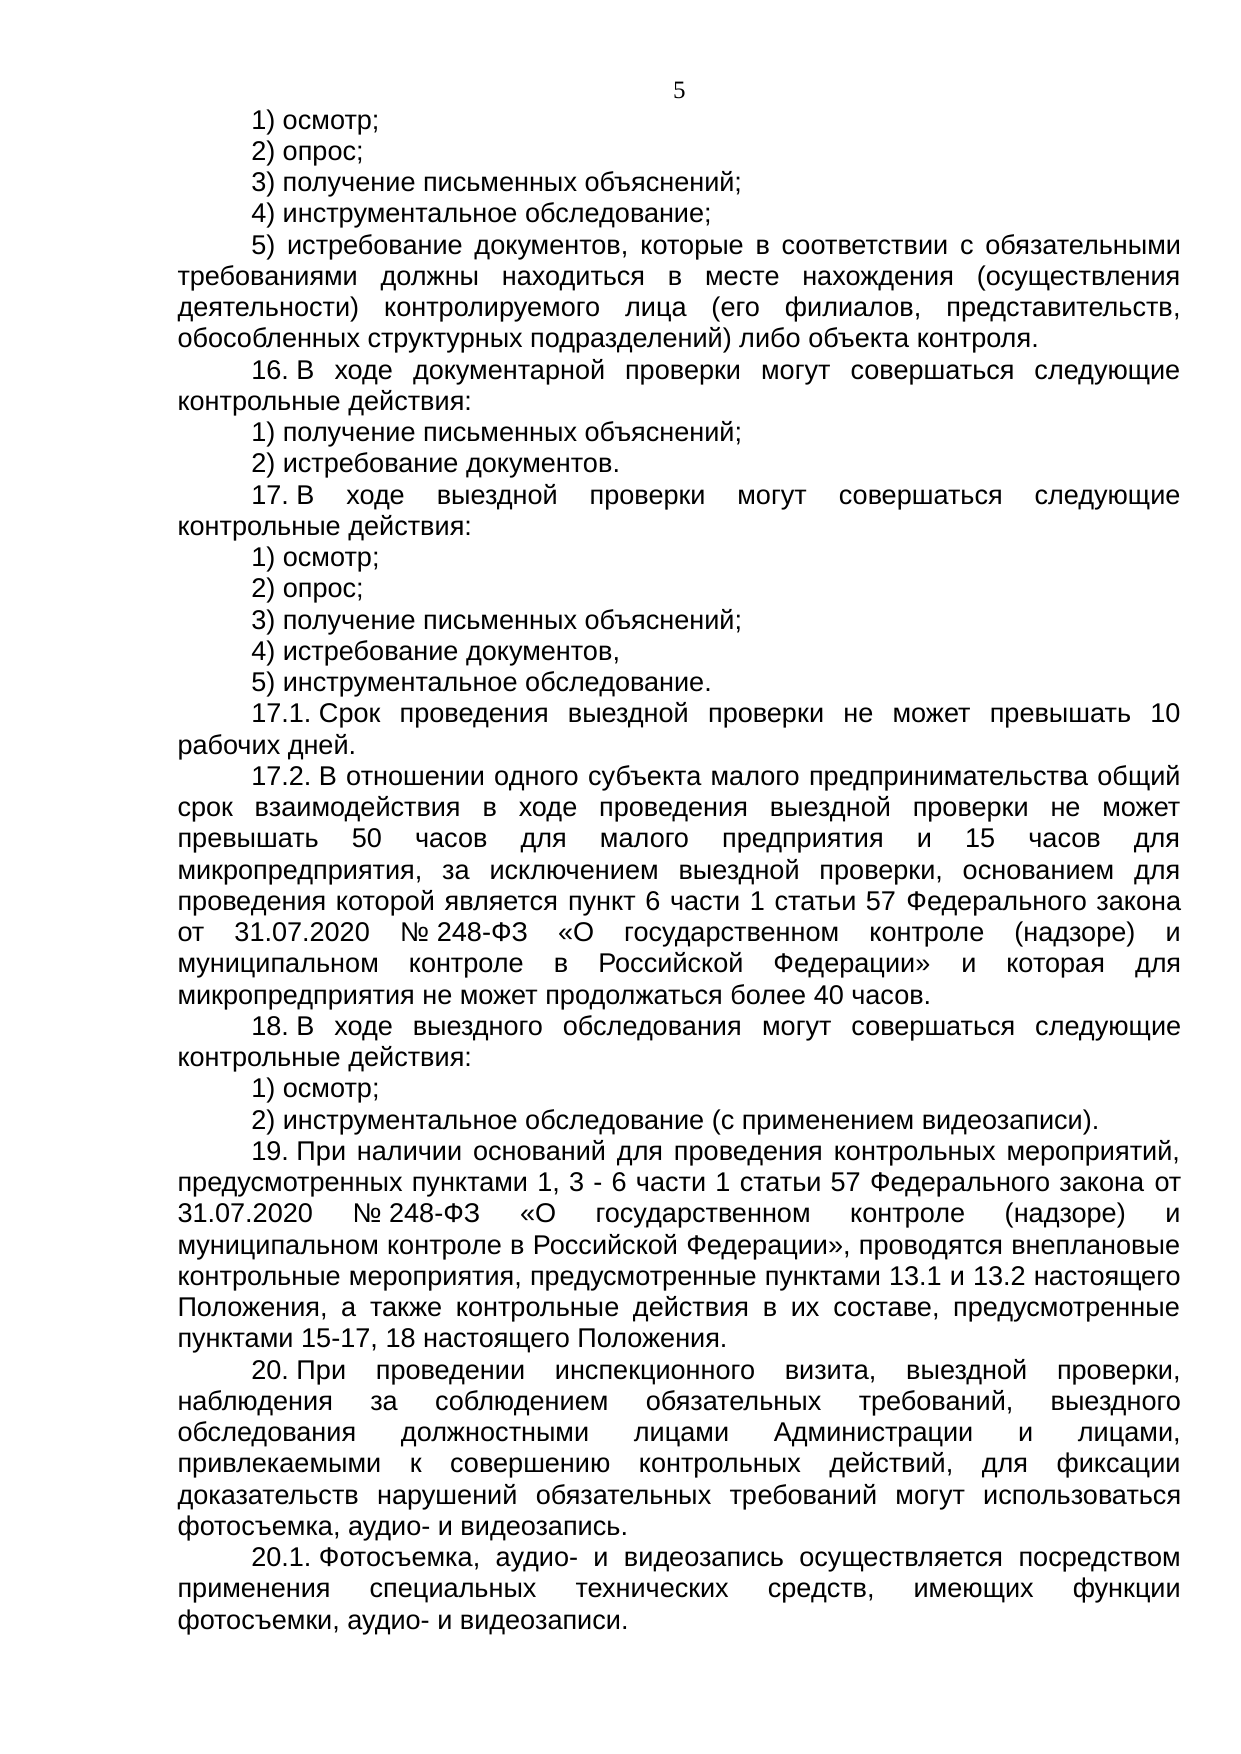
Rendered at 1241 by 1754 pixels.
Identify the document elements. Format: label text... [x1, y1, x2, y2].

text 2) истребование документов. [177, 447, 1181, 479]
text 2) опрос; [177, 135, 1181, 166]
text 1) осмотр; [177, 104, 1181, 135]
text 16. В ходе документарной проверки могут совершаться следующие контрольные действия: [177, 354, 1181, 416]
text 17.1. Срок проведения выездной проверки не может превышать 10 рабочих дней. [177, 697, 1181, 760]
text 3) получение письменных объяснений; [177, 166, 1181, 197]
text 2) инструментальное обследование (с применением видеозаписи). [177, 1104, 1181, 1135]
text 2) опрос; [177, 572, 1181, 604]
text 20. При проведении инспекционного визита, выездной проверки, наблюдения за соблюдением обязательных требований, выездного обследования должностными лицами Администрации и лицами, привлекаемыми к совершению контрольных действий, для фиксации доказательств нарушений обязательных требований могут использоваться фотосъемка, аудио- и видеозапись. [177, 1354, 1181, 1541]
text 1) осмотр; [177, 1072, 1181, 1104]
text 5) истребование документов, которые в соответствии с обязательными требованиями должны находиться в месте нахождения (осуществления деятельности) контролируемого лица (его филиалов, представительств, обособленных структурных подразделений) либо объекта контроля. [177, 229, 1181, 354]
text 5) инструментальное обследование. [177, 666, 1181, 697]
text 3) получение письменных объяснений; [177, 604, 1181, 635]
text 1) осмотр; [177, 541, 1181, 572]
text 4) инструментальное обследование; [177, 197, 1181, 229]
text 20.1. Фотосъемка, аудио- и видеозапись осуществляется посредством применения специальных технических средств, имеющих функции фотосъемки, аудио- и видеозаписи. [177, 1541, 1181, 1635]
text 17. В ходе выездной проверки могут совершаться следующие контрольные действия: [177, 479, 1181, 541]
text 19. При наличии оснований для проведения контрольных мероприятий, предусмотренных пунктами 1, 3 - 6 части 1 статьи 57 Федерального закона от 31.07.2020 № 248-ФЗ «О государственном контроле (надзоре) и муниципальном контроле в Российской Федерации», проводятся внеплановые контрольные мероприятия, предусмотренные пунктами 13.1 и 13.2 настоящего Положения, а также контрольные действия в их составе, предусмотренные пунктами 15-17, 18 настоящего Положения. [177, 1135, 1181, 1354]
text 18. В ходе выездного обследования могут совершаться следующие контрольные действия: [177, 1010, 1181, 1072]
text 1) получение письменных объяснений; [177, 416, 1181, 447]
text 17.2. В отношении одного субъекта малого предпринимательства общий срок взаимодействия в ходе проведения выездной проверки не может превышать 50 часов для малого предприятия и 15 часов для микропредприятия, за исключением выездной проверки, основанием для проведения которой является пункт 6 части 1 статьи 57 Федерального закона от 31.07.2020 № 248-ФЗ «О государственном контроле (надзоре) и муниципальном контроле в Российской Федерации» и которая для микропредприятия не может продолжаться более 40 часов. [177, 760, 1181, 1010]
text 4) истребование документов, [177, 635, 1181, 666]
